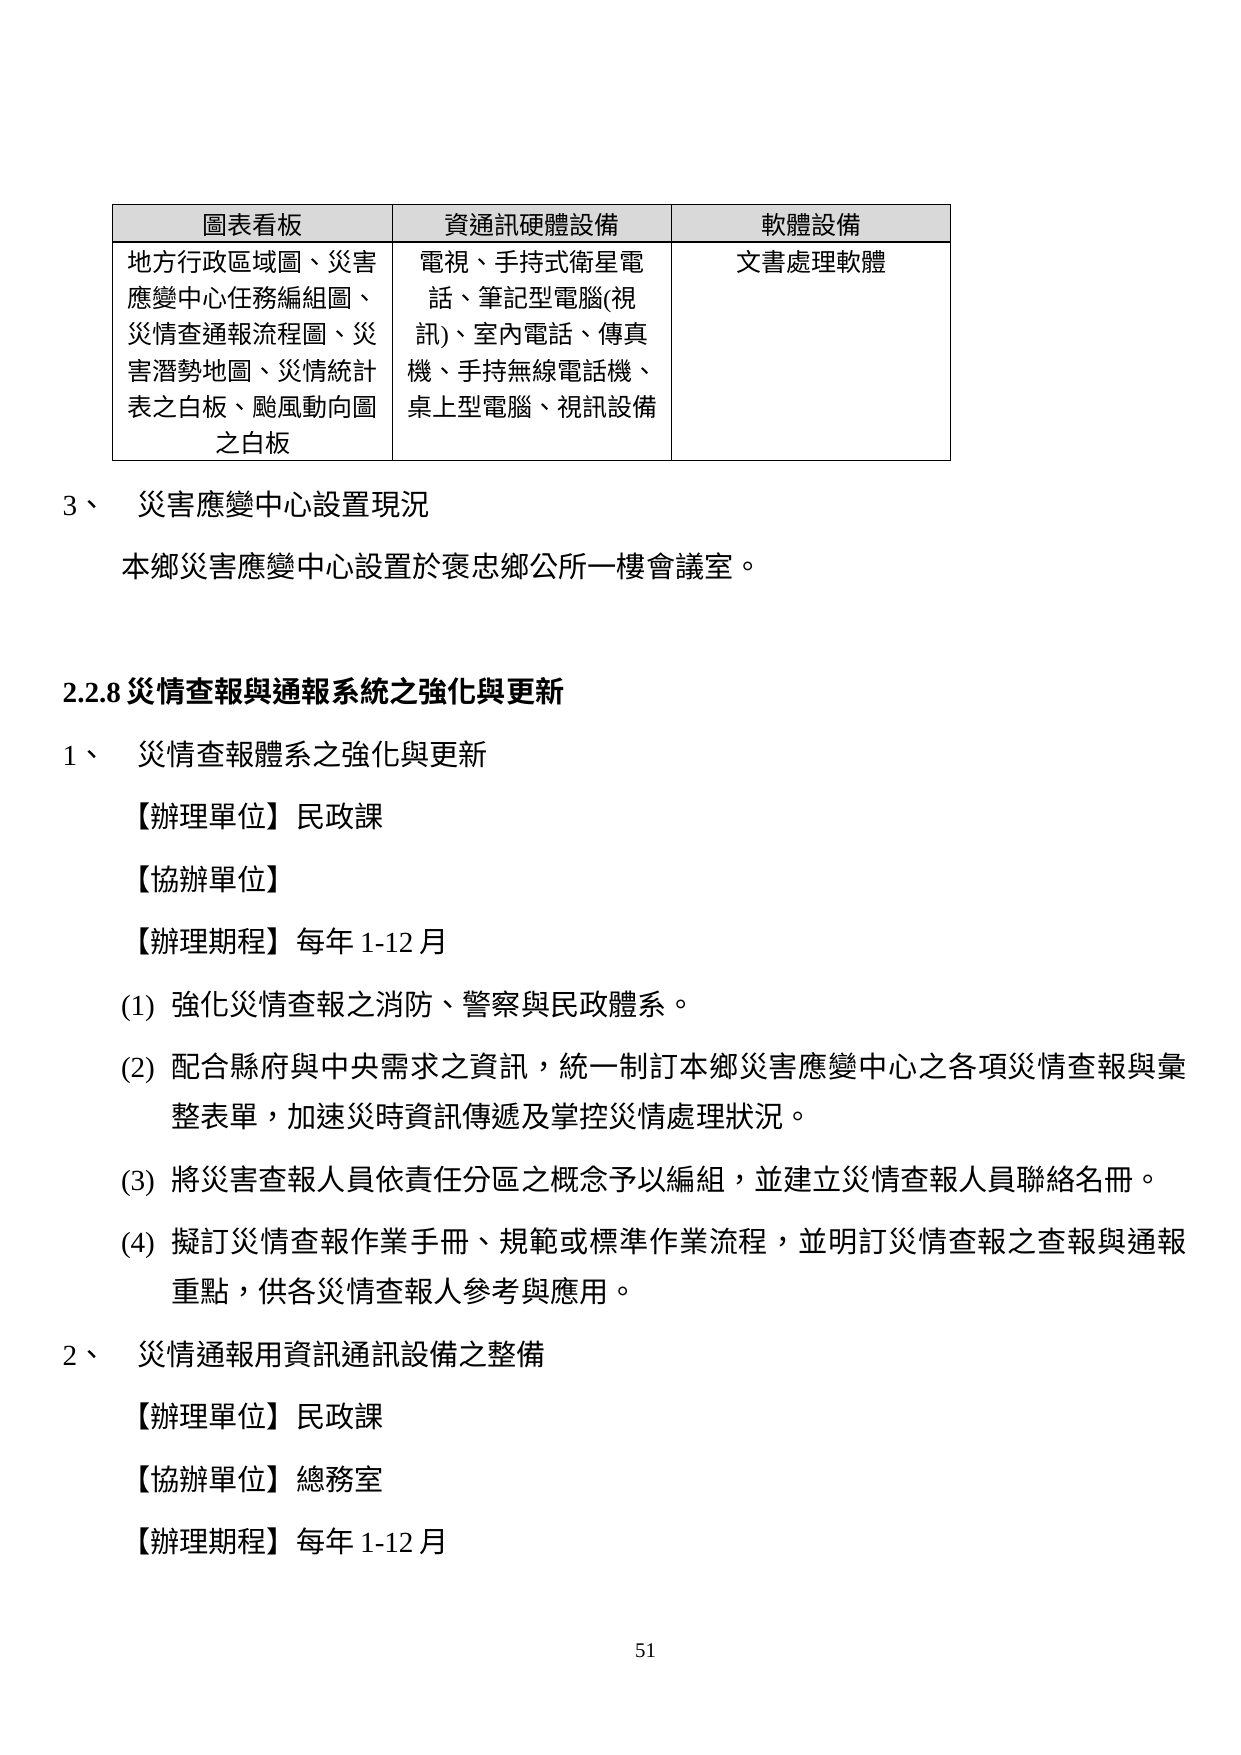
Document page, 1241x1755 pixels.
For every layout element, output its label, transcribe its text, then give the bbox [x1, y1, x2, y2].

text 本鄉災害應變中心設置於褒忠鄉公所一樓會議室。 [62, 536, 1186, 586]
text 2.2.8災情查報與通報系統之強化與更新 [62, 661, 1186, 711]
text 【辦理期程】每年1-12月 [62, 1511, 1186, 1561]
text 【協辦單位】 [62, 848, 1186, 898]
list 強化災情查報之消防、警察與民政體系。 [121, 973, 1186, 1023]
text 【辦理單位】民政課 [62, 786, 1186, 836]
table_cell 地方行政區域圖、災害應變中心任務編組圖、災情查通報流程圖、災害潛勢地圖、災情統計表之白板、颱風動向圖之白板 [113, 243, 392, 460]
table_header 資通訊硬體設備 [393, 205, 671, 241]
text 【辦理單位】民政課 [62, 1386, 1186, 1436]
text 【辦理期程】每年1-12月 [62, 911, 1186, 961]
table_cell 文書處理軟體 [672, 243, 950, 460]
list 將災害查報人員依責任分區之概念予以編組，並建立災情查報人員聯絡名冊。 [121, 1148, 1186, 1198]
text 【協辦單位】總務室 [62, 1448, 1186, 1498]
list 災情通報用資訊通訊設備之整備 [62, 1323, 1186, 1373]
list 配合縣府與中央需求之資訊，統一制訂本鄉災害應變中心之各項災情查報與彙整表單，加速災時資訊傳遞及掌控災情處理狀況。 [121, 1036, 1186, 1136]
list 災情查報體系之強化與更新 [62, 723, 1186, 773]
table_cell 電視、手持式衛星電話、筆記型電腦(視訊)、室內電話、傳真機、手持無線電話機、桌上型電腦、視訊設備 [393, 243, 671, 460]
list 災害應變中心設置現況 [62, 473, 1186, 523]
table_header 軟體設備 [672, 205, 950, 241]
table_header 圖表看板 [113, 205, 392, 241]
list 擬訂災情查報作業手冊、規範或標準作業流程，並明訂災情查報之查報與通報重點，供各災情查報人參考與應用。 [121, 1211, 1186, 1311]
